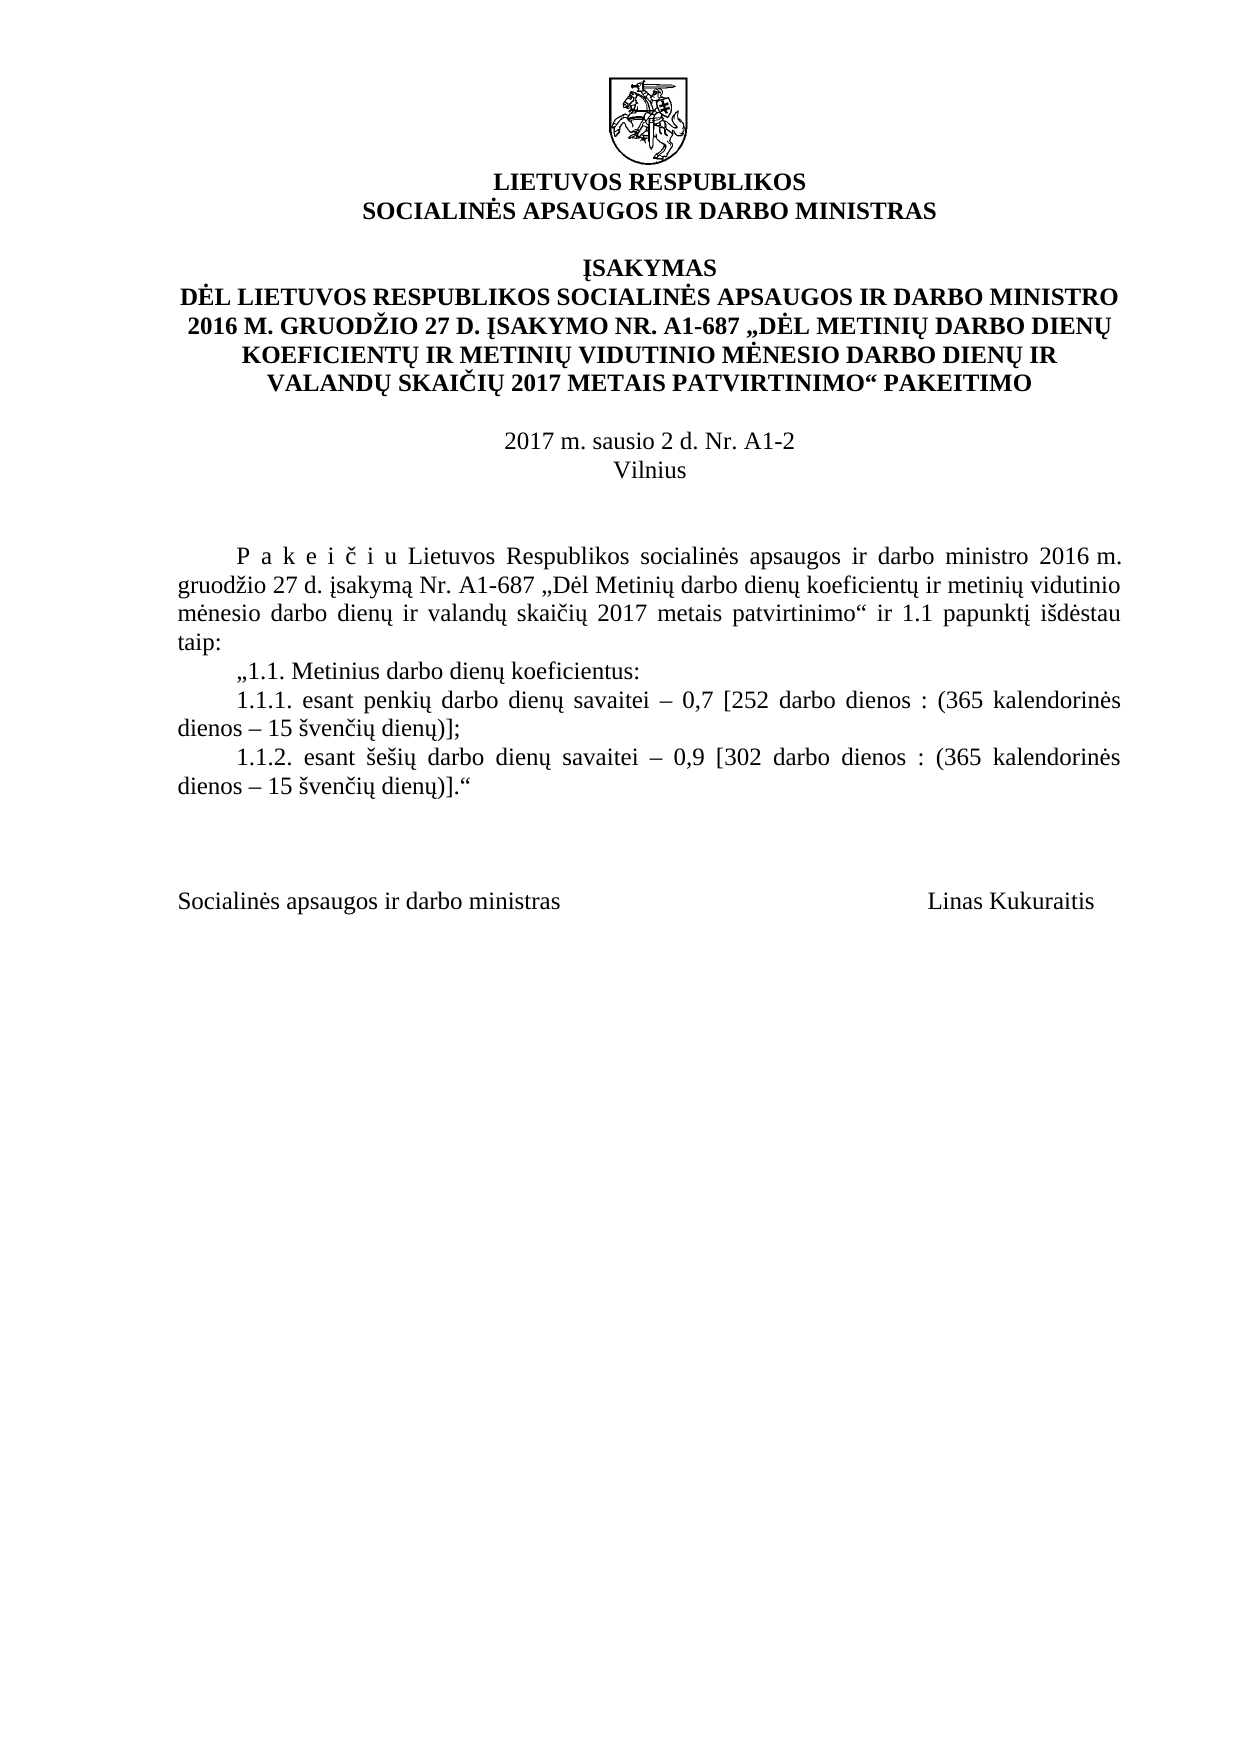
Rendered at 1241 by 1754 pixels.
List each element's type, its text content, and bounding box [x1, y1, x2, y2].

text 1.1.1. esant penkių darbo dienų savaitei – 0,7 [252 darbo dienos : (365 kalendorinės dienos – 15 švenčių dienų)]; [177, 685, 1122, 742]
text SOCIALINĖS APSAUGOS IR DARBO MINISTRAS [177, 196, 1122, 225]
text LIETUVOS RESPUBLIKOS [177, 167, 1122, 196]
text 2017 m. sausio 2 d. Nr. A1-2 [177, 426, 1122, 455]
text Vilnius [177, 455, 1122, 483]
text DĖL LIETUVOS RESPUBLIKOS SOCIALINĖS APSAUGOS IR DARBO MINISTRO 2016 M. GRUODŽIO 27 D. ĮSAKYMO NR. A1-687 „DĖL METINIŲ DARBO DIENŲ KOEFICIENTŲ IR METINIŲ VIDUTINIO MĖNESIO DARBO DIENŲ IR VALANDŲ SKAIČIŲ 2017 METAIS PATVIRTINIMO“ PAKEITIMO [177, 282, 1122, 397]
text Socialinės apsaugos ir darbo ministras Linas Kukuraitis [177, 886, 1122, 915]
text ĮSAKYMAS [177, 253, 1122, 282]
text 1.1.2. esant šešių darbo dienų savaitei – 0,9 [302 darbo dienos : (365 kalendorinės dienos – 15 švenčių dienų)].“ [177, 742, 1122, 800]
text „1.1. Metinius darbo dienų koeficientus: [177, 656, 1122, 685]
text P a k e i č i u Lietuvos Respublikos socialinės apsaugos ir darbo ministro 2016 m. gruodžio 27 d. įsakymą Nr. A1-687 „Dėl Metinių darbo dienų koeficientų ir metinių vidutinio mėnesio darbo dienų ir valandų skaičių 2017 metais patvirtinimo“ ir 1.1 papunktį išdėstau taip: [177, 541, 1122, 656]
